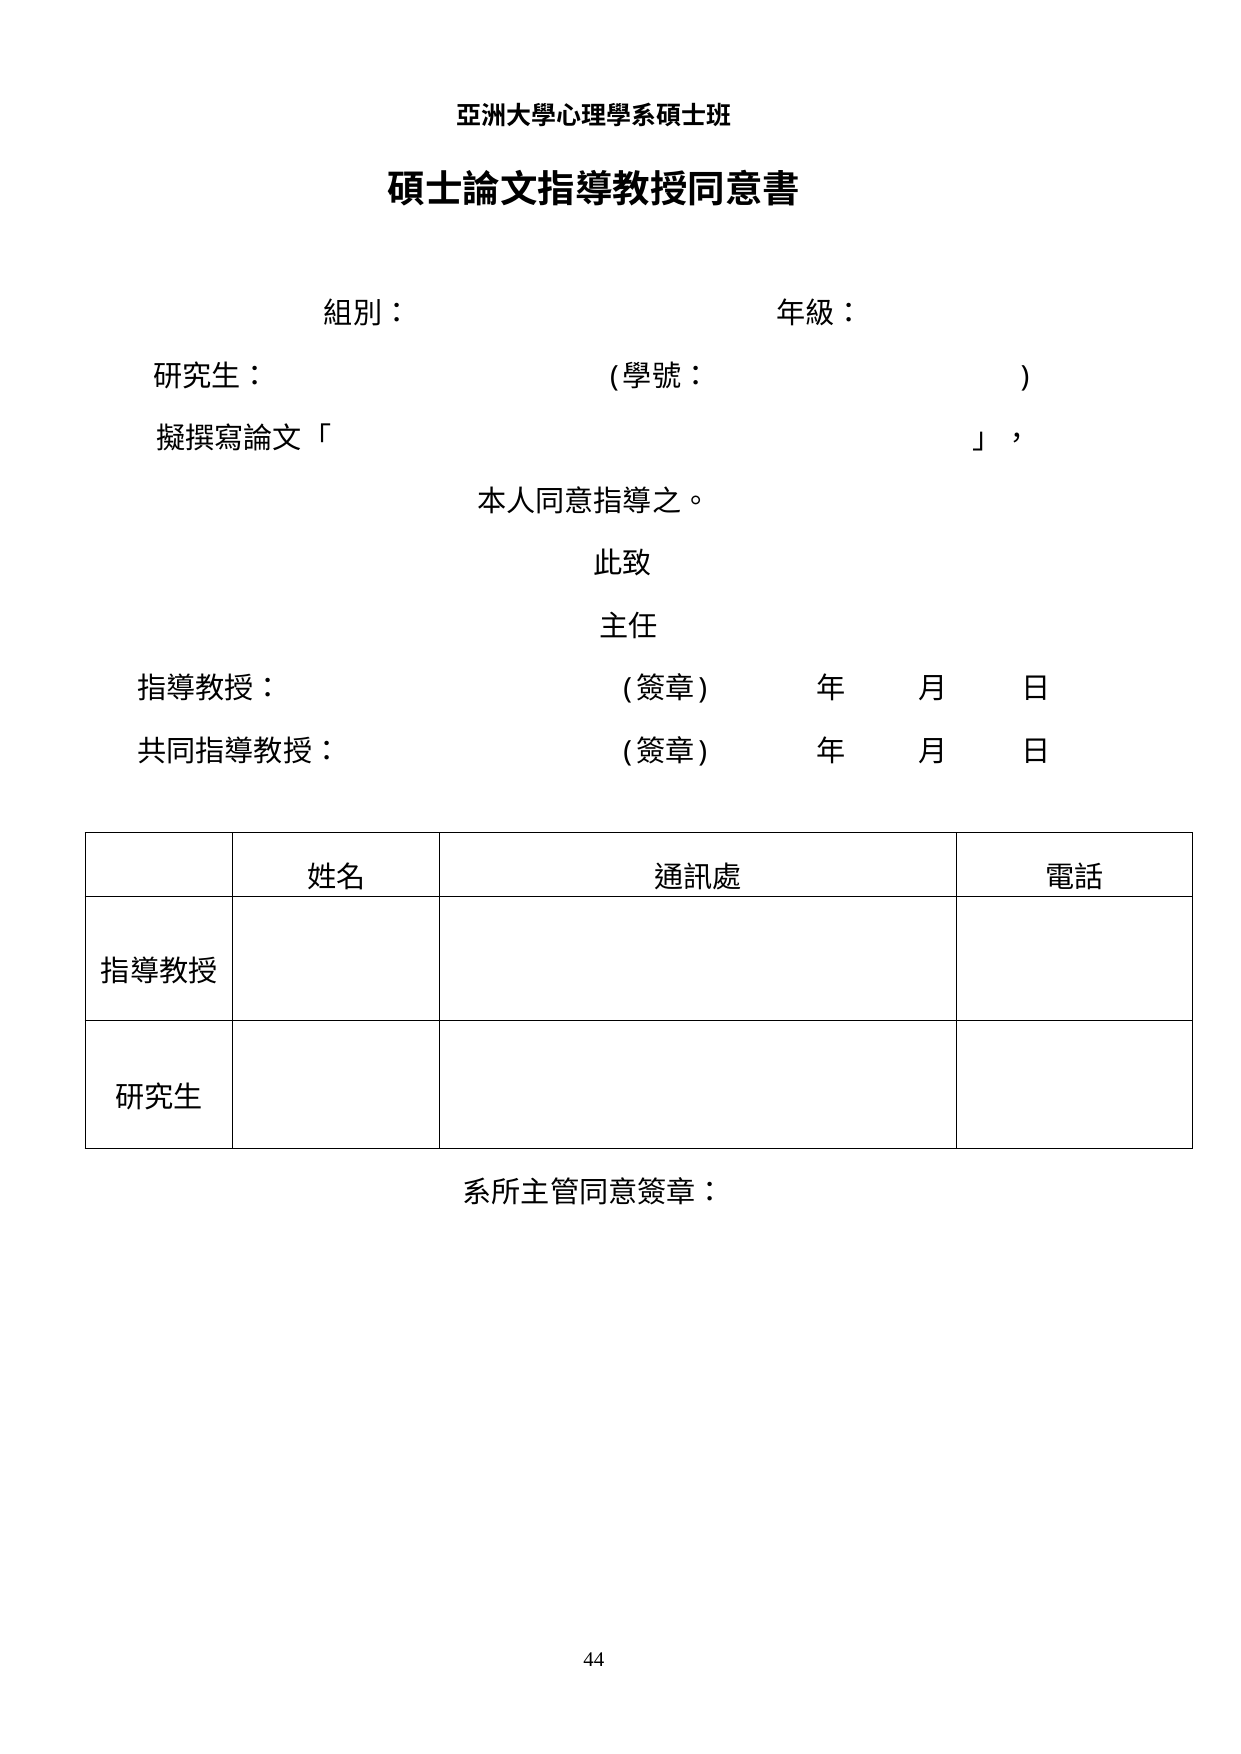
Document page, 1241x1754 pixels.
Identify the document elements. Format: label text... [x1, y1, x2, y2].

text 指導教授： (簽章) 年 月 日 [59, 644, 1128, 707]
table_cell [440, 897, 956, 1020]
text 共同指導教授： (簽章) 年 月 日 [59, 707, 1128, 769]
text 擬撰寫論文「 」， [59, 394, 1128, 457]
text 本人同意指導之。 [59, 457, 1128, 519]
table_header 電話 [957, 833, 1192, 896]
table_cell [957, 1021, 1192, 1147]
text 此致 [59, 519, 1128, 582]
text 亞洲大學心理學系碩士班 [59, 72, 1128, 134]
text 系所主管同意簽章： [59, 1148, 1128, 1211]
table_cell 研究生 [86, 1021, 232, 1147]
text 主任 [59, 582, 1128, 644]
text 組別： 年級： [59, 269, 1128, 332]
table_cell [440, 1021, 956, 1147]
text 碩士論文指導教授同意書 [59, 144, 1128, 207]
table_cell [957, 897, 1192, 1020]
text 研究生： (學號： ) [59, 332, 1128, 394]
table_header 通訊處 [440, 833, 956, 896]
table_header 姓名 [233, 833, 439, 896]
table_header [86, 833, 232, 896]
table_cell [233, 1021, 439, 1147]
table_cell [233, 897, 439, 1020]
table_cell 指導教授 [86, 897, 232, 1020]
